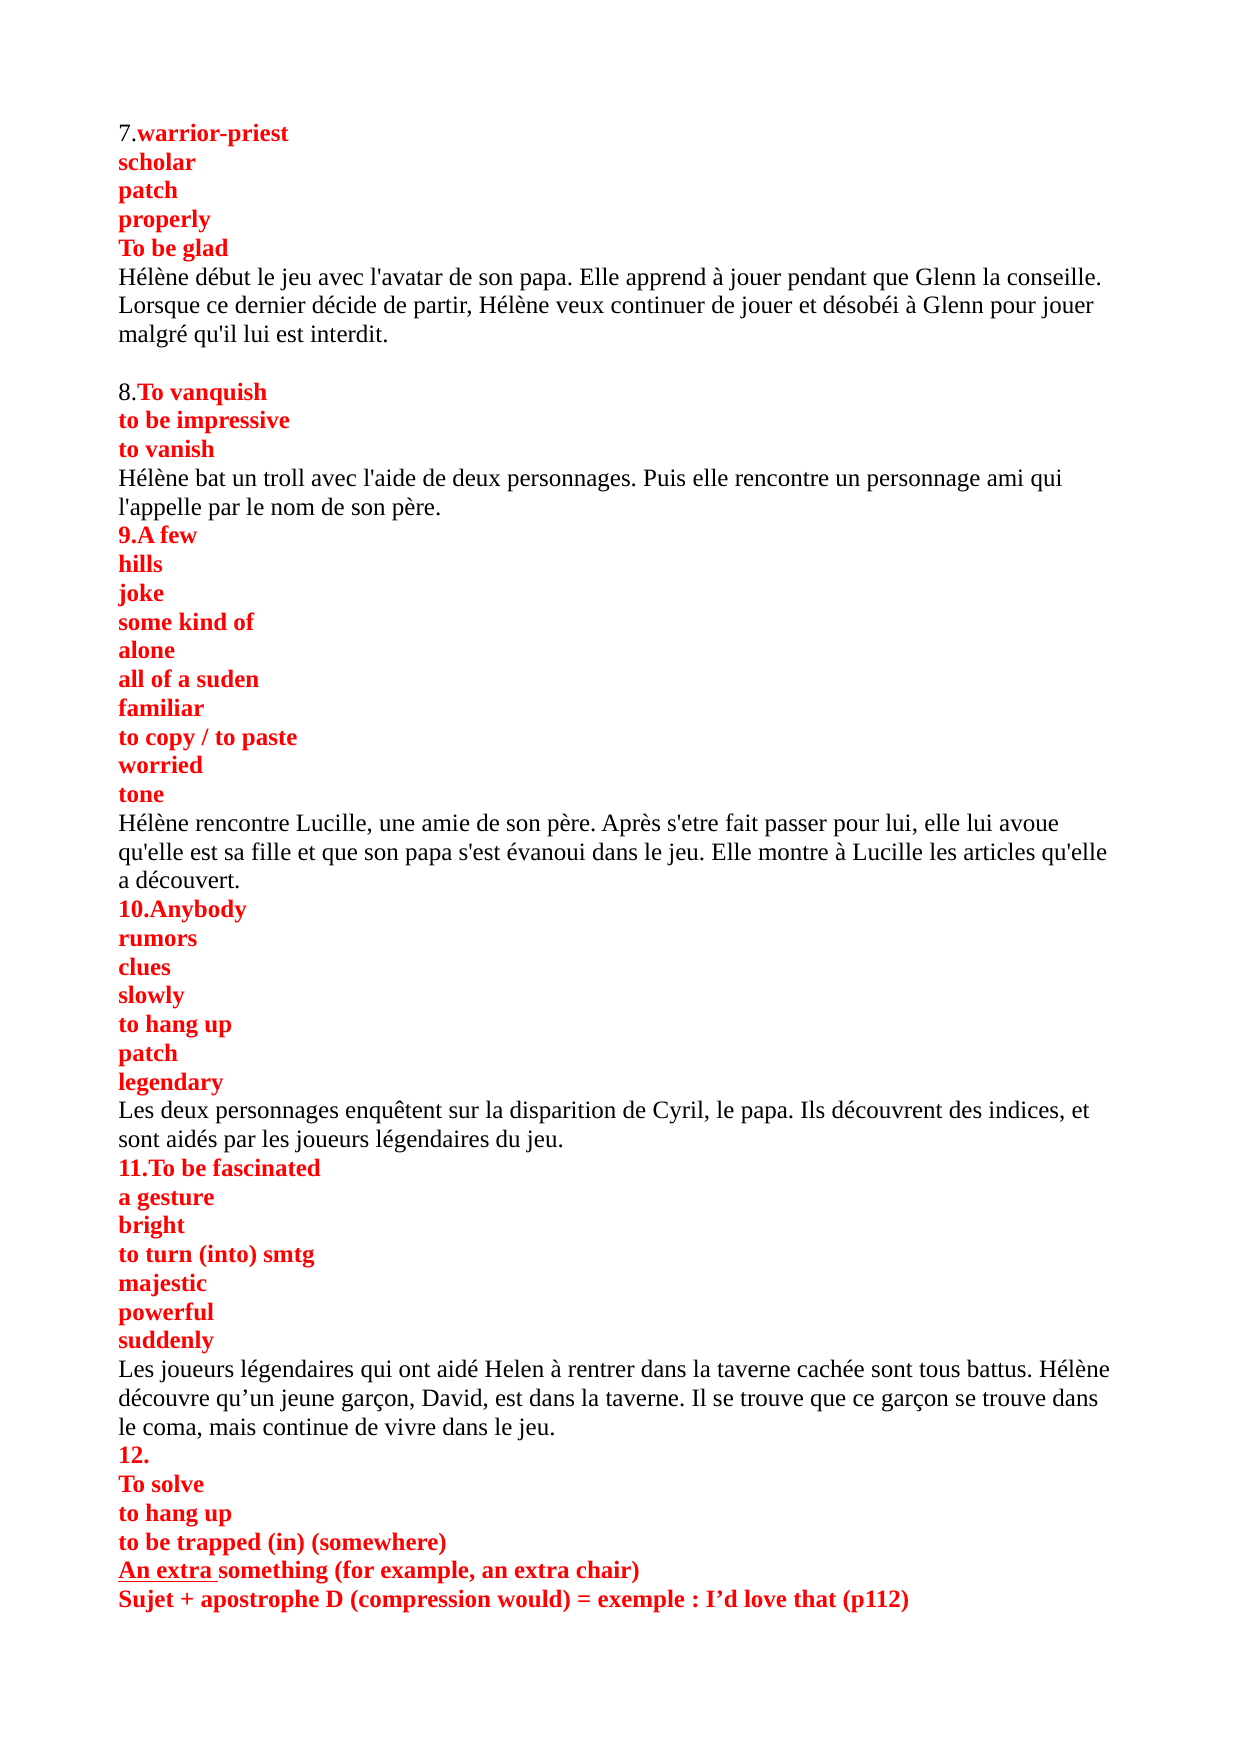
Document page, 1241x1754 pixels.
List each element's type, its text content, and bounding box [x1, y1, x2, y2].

text rumors clues [118, 923, 1122, 981]
text majestic powerful [118, 1268, 1122, 1326]
list Anybody [118, 894, 1122, 923]
text Les deux personnages enquêtent sur la disparition de Cyril, le papa. Ils découvrent des indices, et sont aidés par les joueurs légendaires du jeu. [118, 1096, 1122, 1153]
text Hélène rencontre Lucille, une amie de son père. Après s'etre fait passer pour lui, elle lui avoue qu'elle est sa fille et que son papa s'est évanoui dans le jeu. Elle montre à Lucille les articles qu'elle a découvert. [118, 808, 1122, 894]
text suddenly [118, 1326, 1122, 1354]
list To be fascinated [118, 1153, 1122, 1182]
text joke some kind of alone [118, 578, 1122, 664]
list To vanquish to be impressive to vanish Hélène bat un troll avec l'aide de deux personnages. Puis elle rencontre un personnage ami qui l'appelle par le nom de son père. [118, 377, 1122, 521]
text Les joueurs légendaires qui ont aidé Helen à rentrer dans la taverne cachée sont tous battus. Hélène découvre qu’un jeune garçon, David, est dans la taverne. Il se trouve que ce garçon se trouve dans le coma, mais continue de vivre dans le jeu. 12. [118, 1354, 1122, 1469]
list warrior-priest scholar patch properly To be glad Hélène début le jeu avec l'avatar de son papa. Elle apprend à jouer pendant que Glenn la conseille. Lorsque ce dernier décide de partir, Hélène veux continuer de jouer et désobéi à Glenn pour jouer malgré qu'il lui est interdit. [118, 118, 1122, 377]
list A few hills [118, 521, 1122, 578]
text all of a suden familiar to copy / to paste worried [118, 664, 1122, 779]
text An extra something (for example, an extra chair) Sujet + apostrophe D (compression would) = exemple : I’d love that (p112) [118, 1556, 1122, 1613]
text bright to turn (into) smtg [118, 1211, 1122, 1268]
text tone [118, 779, 1122, 808]
text To solve to hang up to be trapped (in) (somewhere) [118, 1469, 1122, 1556]
text to hang up patch [118, 1009, 1122, 1067]
text legendary [118, 1067, 1122, 1096]
text slowly [118, 981, 1122, 1009]
text a gesture [118, 1182, 1122, 1211]
